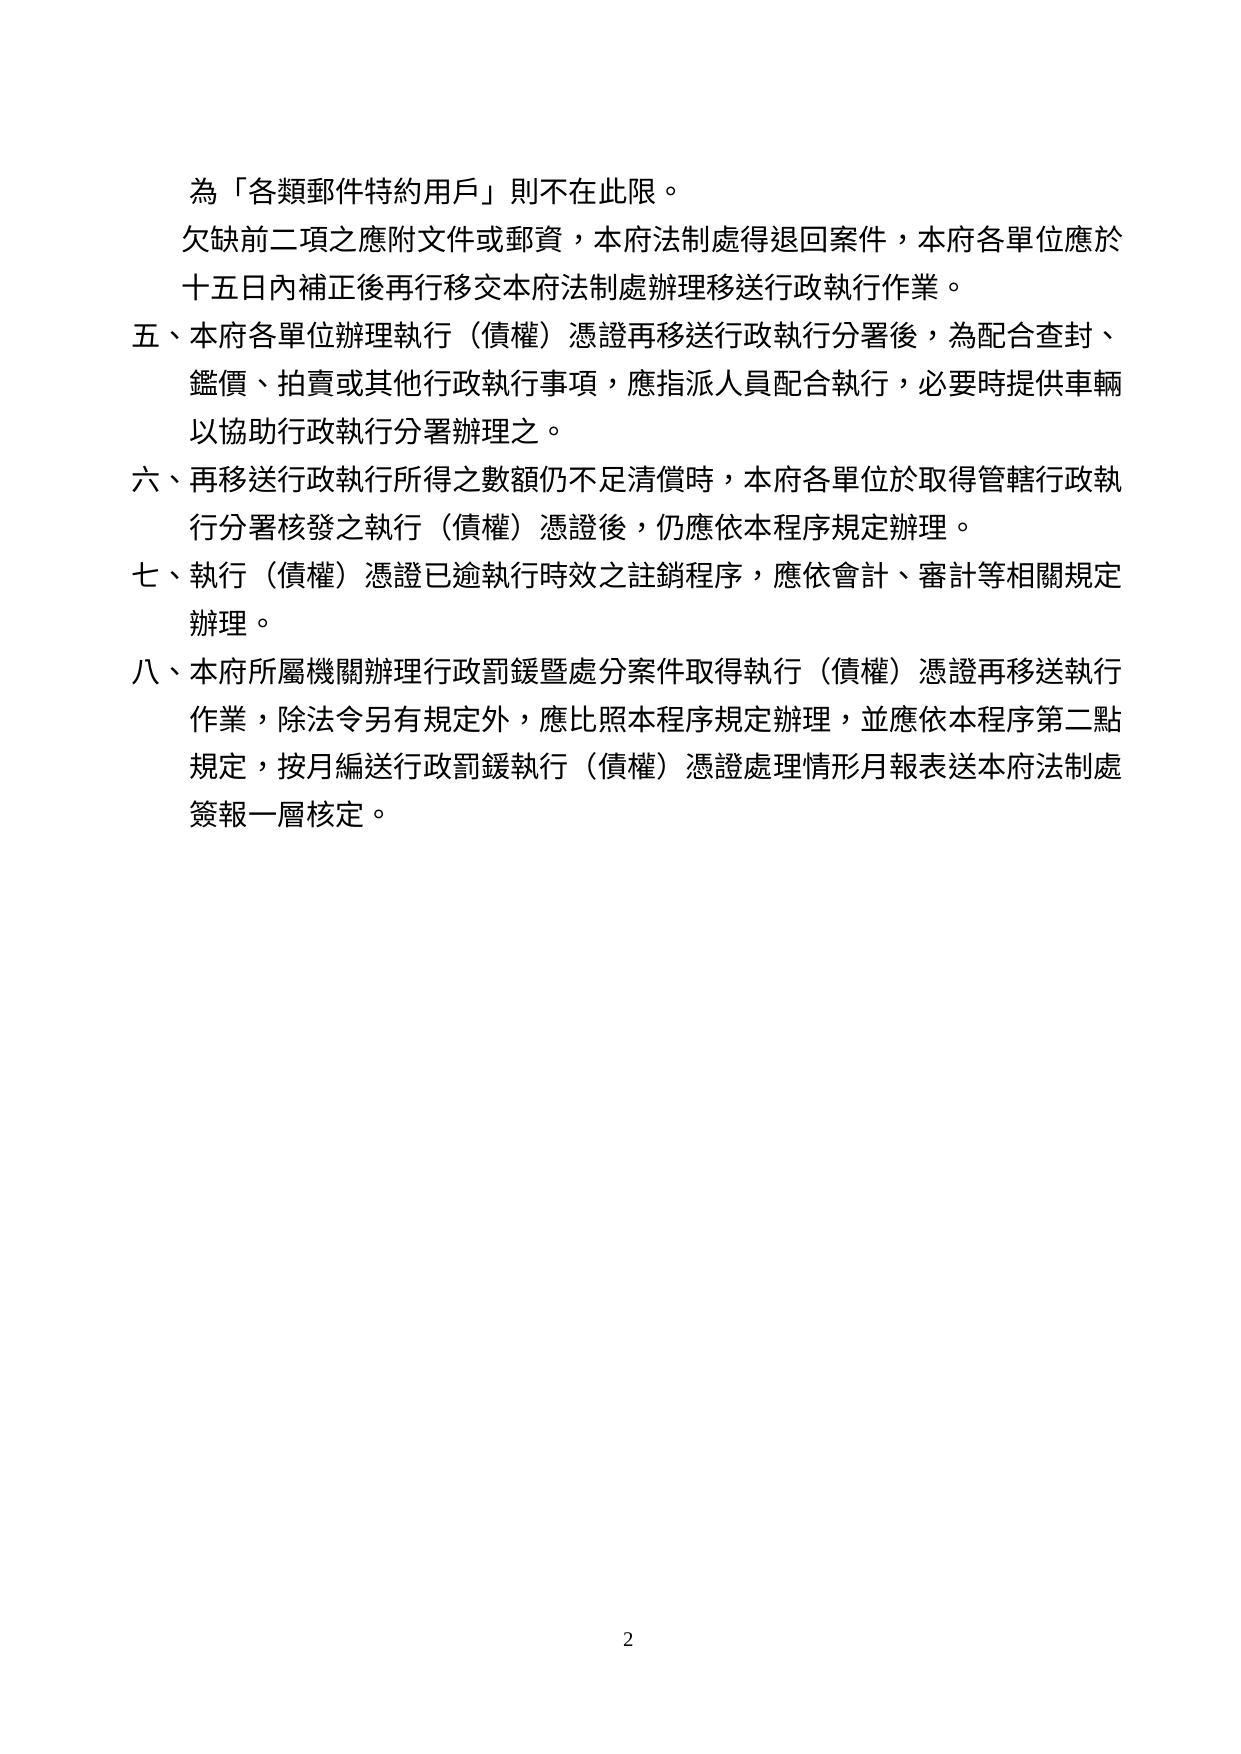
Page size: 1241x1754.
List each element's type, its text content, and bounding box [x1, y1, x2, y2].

text 八、本府所屬機關辦理行政罰鍰暨處分案件取得執行（債權）憑證再移送執行作業，除法令另有規定外，應比照本程序規定辦理，並應依本程序第二點規定，按月編送行政罰鍰執行（債權）憑證處理情形月報表送本府法制處簽報一層核定。 [131, 644, 1125, 835]
text 欠缺前二項之應附文件或郵資，本府法制處得退回案件，本府各單位應於十五日內補正後再行移交本府法制處辦理移送行政執行作業。 [181, 212, 1125, 308]
text 五、本府各單位辦理執行（債權）憑證再移送行政執行分署後，為配合查封、鑑價、拍賣或其他行政執行事項，應指派人員配合執行，必要時提供車輛以協助行政執行分署辦理之。 [131, 308, 1125, 452]
text 為「各類郵件特約用戶」則不在此限。 [131, 164, 1125, 212]
text 七、執行（債權）憑證已逾執行時效之註銷程序，應依會計、審計等相關規定辦理。 [131, 548, 1125, 644]
text 六、再移送行政執行所得之數額仍不足清償時，本府各單位於取得管轄行政執行分署核發之執行（債權）憑證後，仍應依本程序規定辦理。 [131, 452, 1125, 548]
